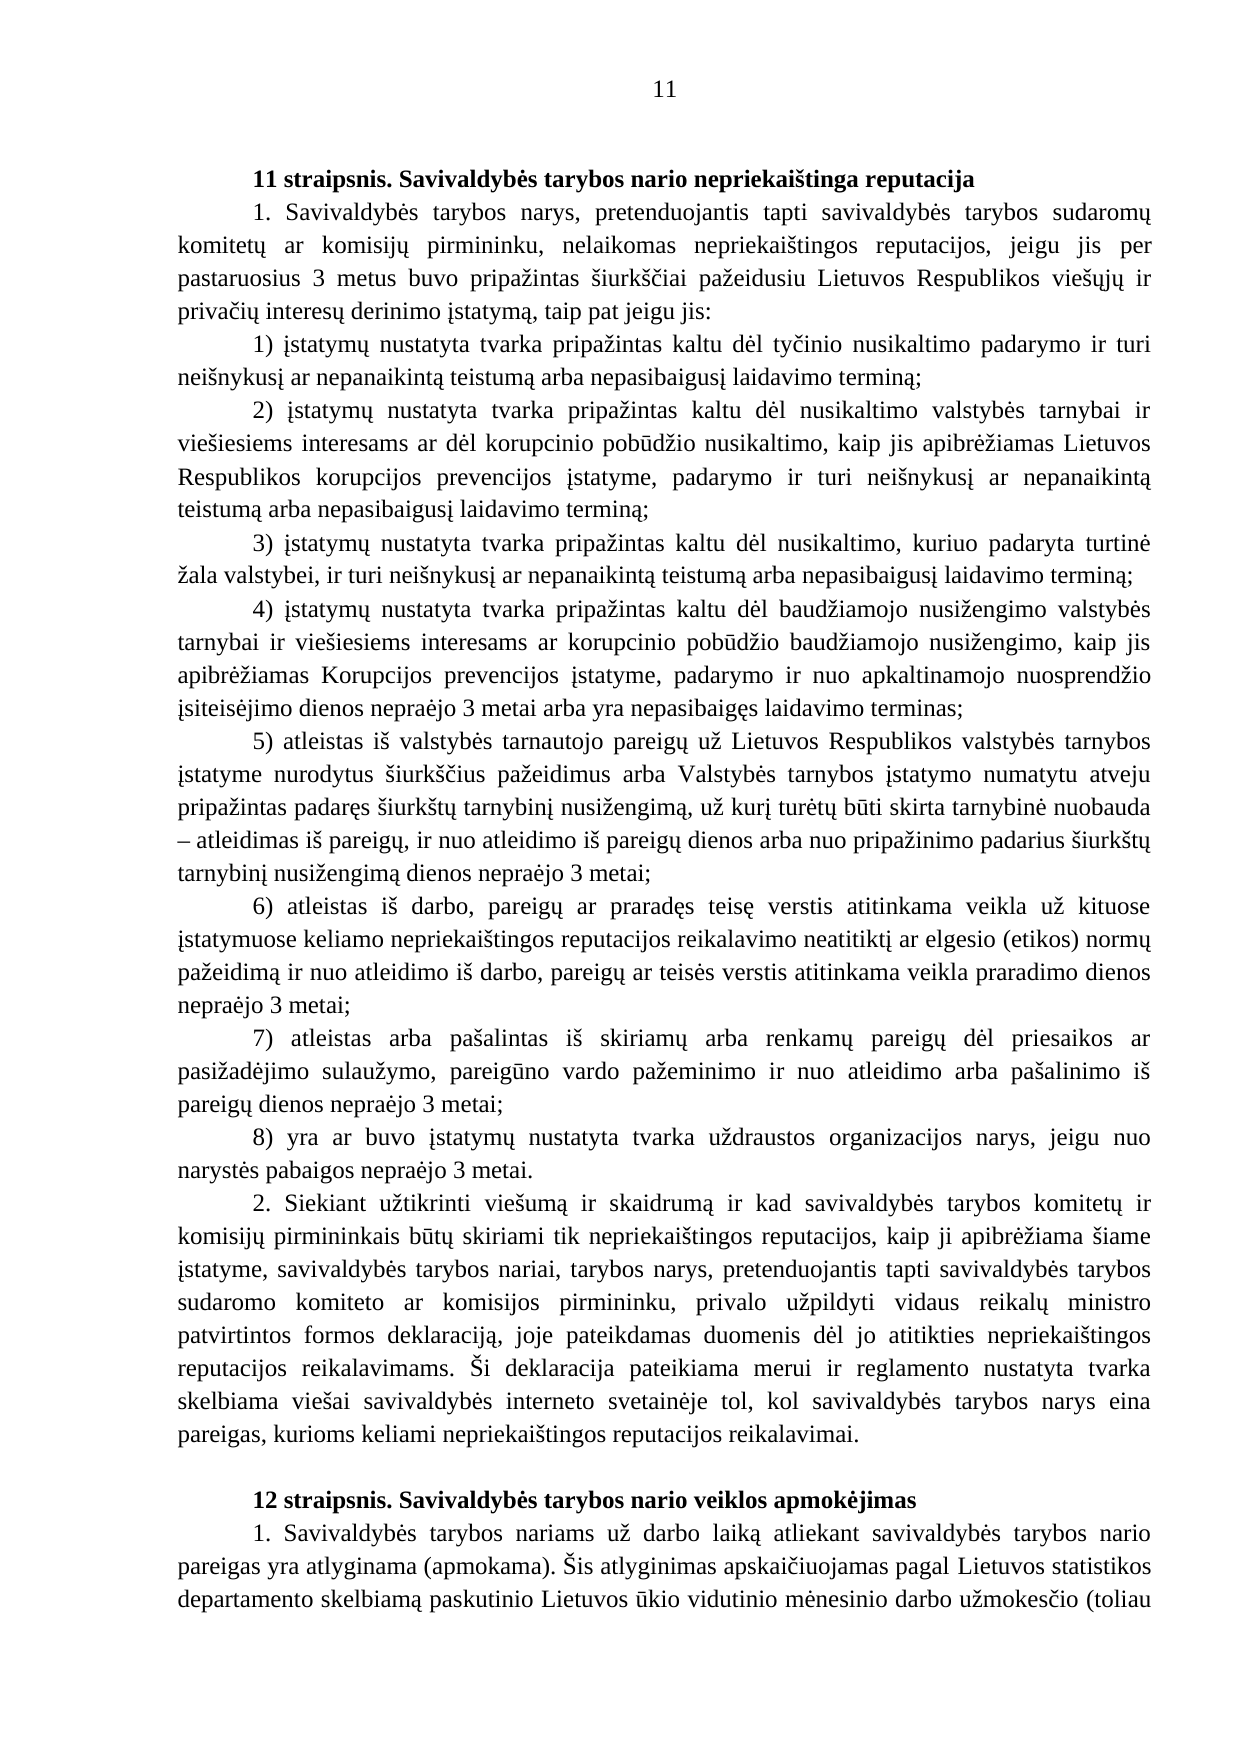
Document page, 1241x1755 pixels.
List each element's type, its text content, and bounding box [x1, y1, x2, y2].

text 1) įstatymų nustatyta tvarka pripažintas kaltu dėl tyčinio nusikaltimo padarymo ir turi neišnykusį ar nepanaikintą teistumą arba nepasibaigusį laidavimo terminą; [177, 329, 1152, 391]
text 5) atleistas iš valstybės tarnautojo pareigų už Lietuvos Respublikos valstybės tarnybos įstatyme nurodytus šiurkščius pažeidimus arba Valstybės tarnybos įstatymo numatytu atveju pripažintas padaręs šiurkštų tarnybinį nusižengimą, už kurį turėtų būti skirta tarnybinė nuobauda – atleidimas iš pareigų, ir nuo atleidimo iš pareigų dienos arba nuo pripažinimo padarius šiurkštų tarnybinį nusižengimą dienos nepraėjo 3 metai; [177, 726, 1152, 887]
text 11 straipsnis. Savivaldybės tarybos nario nepriekaištinga reputacija [177, 164, 1152, 193]
text 1. Savivaldybės tarybos nariams už darbo laiką atliekant savivaldybės tarybos nario pareigas yra atlyginama (apmokama). Šis atlyginimas apskaičiuojamas pagal Lietuvos statistikos departamento skelbiamą paskutinio Lietuvos ūkio vidutinio mėnesinio darbo užmokesčio (toliau [177, 1518, 1152, 1613]
text 2) įstatymų nustatyta tvarka pripažintas kaltu dėl nusikaltimo valstybės tarnybai ir viešiesiems interesams ar dėl korupcinio pobūdžio nusikaltimo, kaip jis apibrėžiamas Lietuvos Respublikos korupcijos prevencijos įstatyme, padarymo ir turi neišnykusį ar nepanaikintą teistumą arba nepasibaigusį laidavimo terminą; [177, 396, 1152, 523]
text 1. Savivaldybės tarybos narys, pretenduojantis tapti savivaldybės tarybos sudaromų komitetų ar komisijų pirmininku, nelaikomas nepriekaištingos reputacijos, jeigu jis per pastaruosius 3 metus buvo pripažintas šiurkščiai pažeidusiu Lietuvos Respublikos viešųjų ir privačių interesų derinimo įstatymą, taip pat jeigu jis: [177, 197, 1152, 325]
text 12 straipsnis. Savivaldybės tarybos nario veiklos apmokėjimas [177, 1485, 1152, 1514]
text 3) įstatymų nustatyta tvarka pripažintas kaltu dėl nusikaltimo, kuriuo padaryta turtinė žala valstybei, ir turi neišnykusį ar nepanaikintą teistumą arba nepasibaigusį laidavimo terminą; [177, 528, 1152, 589]
text 2. Siekiant užtikrinti viešumą ir skaidrumą ir kad savivaldybės tarybos komitetų ir komisijų pirmininkais būtų skiriami tik nepriekaištingos reputacijos, kaip ji apibrėžiama šiame įstatyme, savivaldybės tarybos nariai, tarybos narys, pretenduojantis tapti savivaldybės tarybos sudaromo komiteto ar komisijos pirmininku, privalo užpildyti vidaus reikalų ministro patvirtintos formos deklaraciją, joje pateikdamas duomenis dėl jo atitikties nepriekaištingos reputacijos reikalavimams. Ši deklaracija pateikiama merui ir reglamento nustatyta tvarka skelbiama viešai savivaldybės interneto svetainėje tol, kol savivaldybės tarybos narys eina pareigas, kurioms keliami nepriekaištingos reputacijos reikalavimai. [177, 1188, 1152, 1448]
text 6) atleistas iš darbo, pareigų ar praradęs teisę verstis atitinkama veikla už kituose įstatymuose keliamo nepriekaištingos reputacijos reikalavimo neatitiktį ar elgesio (etikos) normų pažeidimą ir nuo atleidimo iš darbo, pareigų ar teisės verstis atitinkama veikla praradimo dienos nepraėjo 3 metai; [177, 891, 1152, 1019]
text 4) įstatymų nustatyta tvarka pripažintas kaltu dėl baudžiamojo nusižengimo valstybės tarnybai ir viešiesiems interesams ar korupcinio pobūdžio baudžiamojo nusižengimo, kaip jis apibrėžiamas Korupcijos prevencijos įstatyme, padarymo ir nuo apkaltinamojo nuosprendžio įsiteisėjimo dienos nepraėjo 3 metai arba yra nepasibaigęs laidavimo terminas; [177, 594, 1152, 721]
text 8) yra ar buvo įstatymų nustatyta tvarka uždraustos organizacijos narys, jeigu nuo narystės pabaigos nepraėjo 3 metai. [177, 1122, 1152, 1184]
text 7) atleistas arba pašalintas iš skiriamų arba renkamų pareigų dėl priesaikos ar pasižadėjimo sulaužymo, pareigūno vardo pažeminimo ir nuo atleidimo arba pašalinimo iš pareigų dienos nepraėjo 3 metai; [177, 1023, 1152, 1118]
